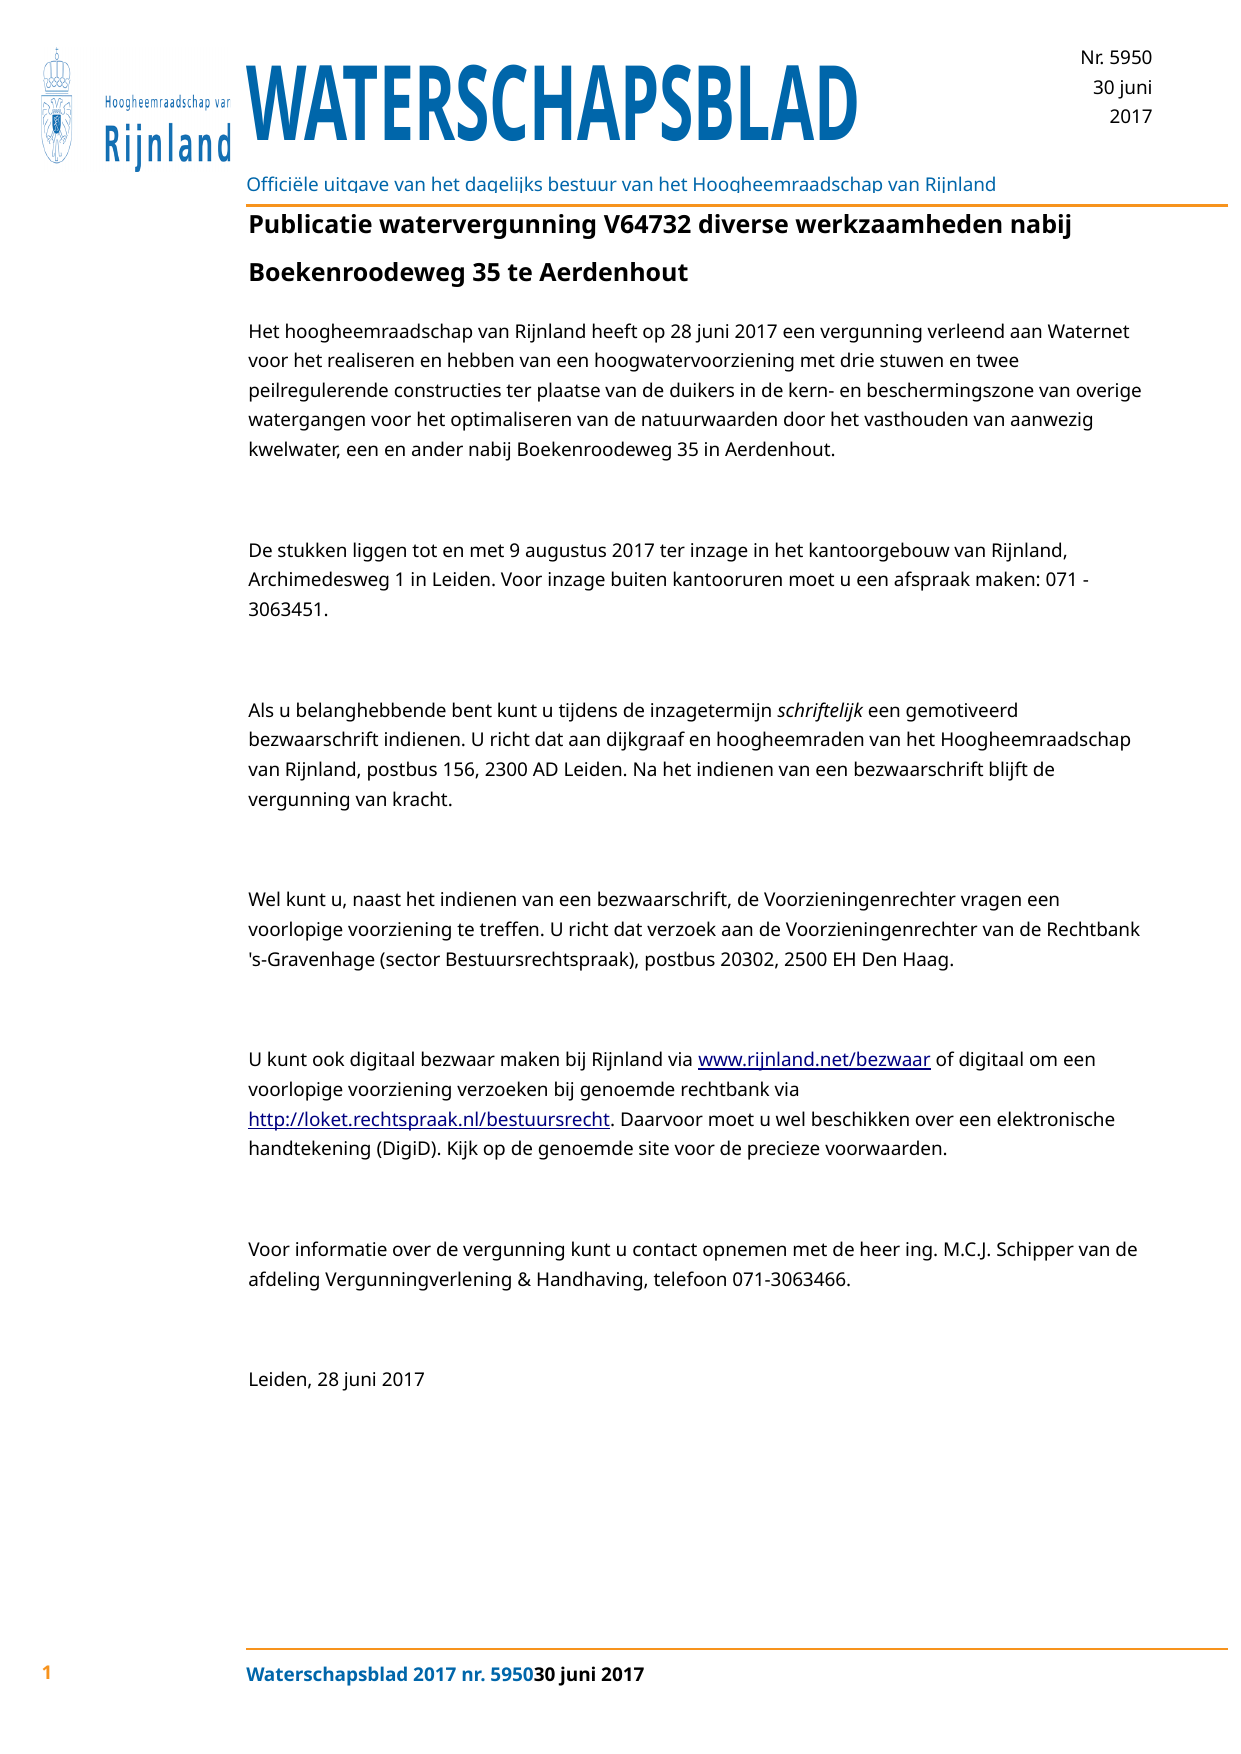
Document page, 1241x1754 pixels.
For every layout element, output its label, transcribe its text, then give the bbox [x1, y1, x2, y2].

text Voor informatie over de vergunning kunt u contact opnemen met de heer ing. M.C.J. Schipper van de afdeling Vergunningverlening & Handhaving, telefoon 071-3063466. [248, 1236, 1152, 1292]
text U kunt ook digitaal bezwaar maken bij Rijnland via www.rijnland.net/bezwaar of digitaal om een voorlopige voorziening verzoeken bij genoemde rechtbank via http://loket.rechtspraak.nl/bestuursrecht. Daarvoor moet u wel beschikken over een elektronische handtekening (DigiD). Kijk op de genoemde site voor de precieze voorwaarden. [248, 1047, 1152, 1161]
text Het hoogheemraadschap van Rijnland heeft op 28 juni 2017 een vergunning verleend aan Waternet voor het realiseren en hebben van een hoogwatervoorziening met drie stuwen en twee peilregulerende constructies ter plaatse van de duikers in de kern- en beschermingszone van overige watergangen voor het optimaliseren van de natuurwaarden door het vasthouden van aanwezig kwelwater, een en ander nabij Boekenroodeweg 35 in Aerdenhout. [248, 318, 1152, 462]
text De stukken liggen tot en met 9 augustus 2017 ter inzage in het kantoorgebouw van Rijnland, Archimedesweg 1 in Leiden. Voor inzage buiten kantooruren moet u een afspraak maken: 071 - 3063451. [248, 537, 1152, 622]
text Wel kunt u, naast het indienen van een bezwaarschrift, de Voorzieningenrechter vragen een voorlopige voorziening te treffen. U richt dat verzoek aan de Voorzieningenrechter van de Rechtbank 's-Gravenhage (sector Bestuursrechtspraak), postbus 20302, 2500 EH Den Haag. [248, 887, 1152, 972]
text Leiden, 28 juni 2017 [248, 1367, 1152, 1392]
text Als u belanghebbende bent kunt u tijdens de inzagetermijn schriftelijk een gemotiveerd bezwaarschrift indienen. U richt dat aan dijkgraaf en hoogheemraden van het Hoogheemraadschap van Rijnland, postbus 156, 2300 AD Leiden. Na het indienen van een bezwaarschrift blijft de vergunning van kracht. [248, 697, 1152, 812]
picture [41, 47, 231, 172]
text Publicatie watervergunning V64732 diverse werkzaamheden nabij Boekenroodeweg 35 te Aerdenhout [248, 207, 1152, 288]
